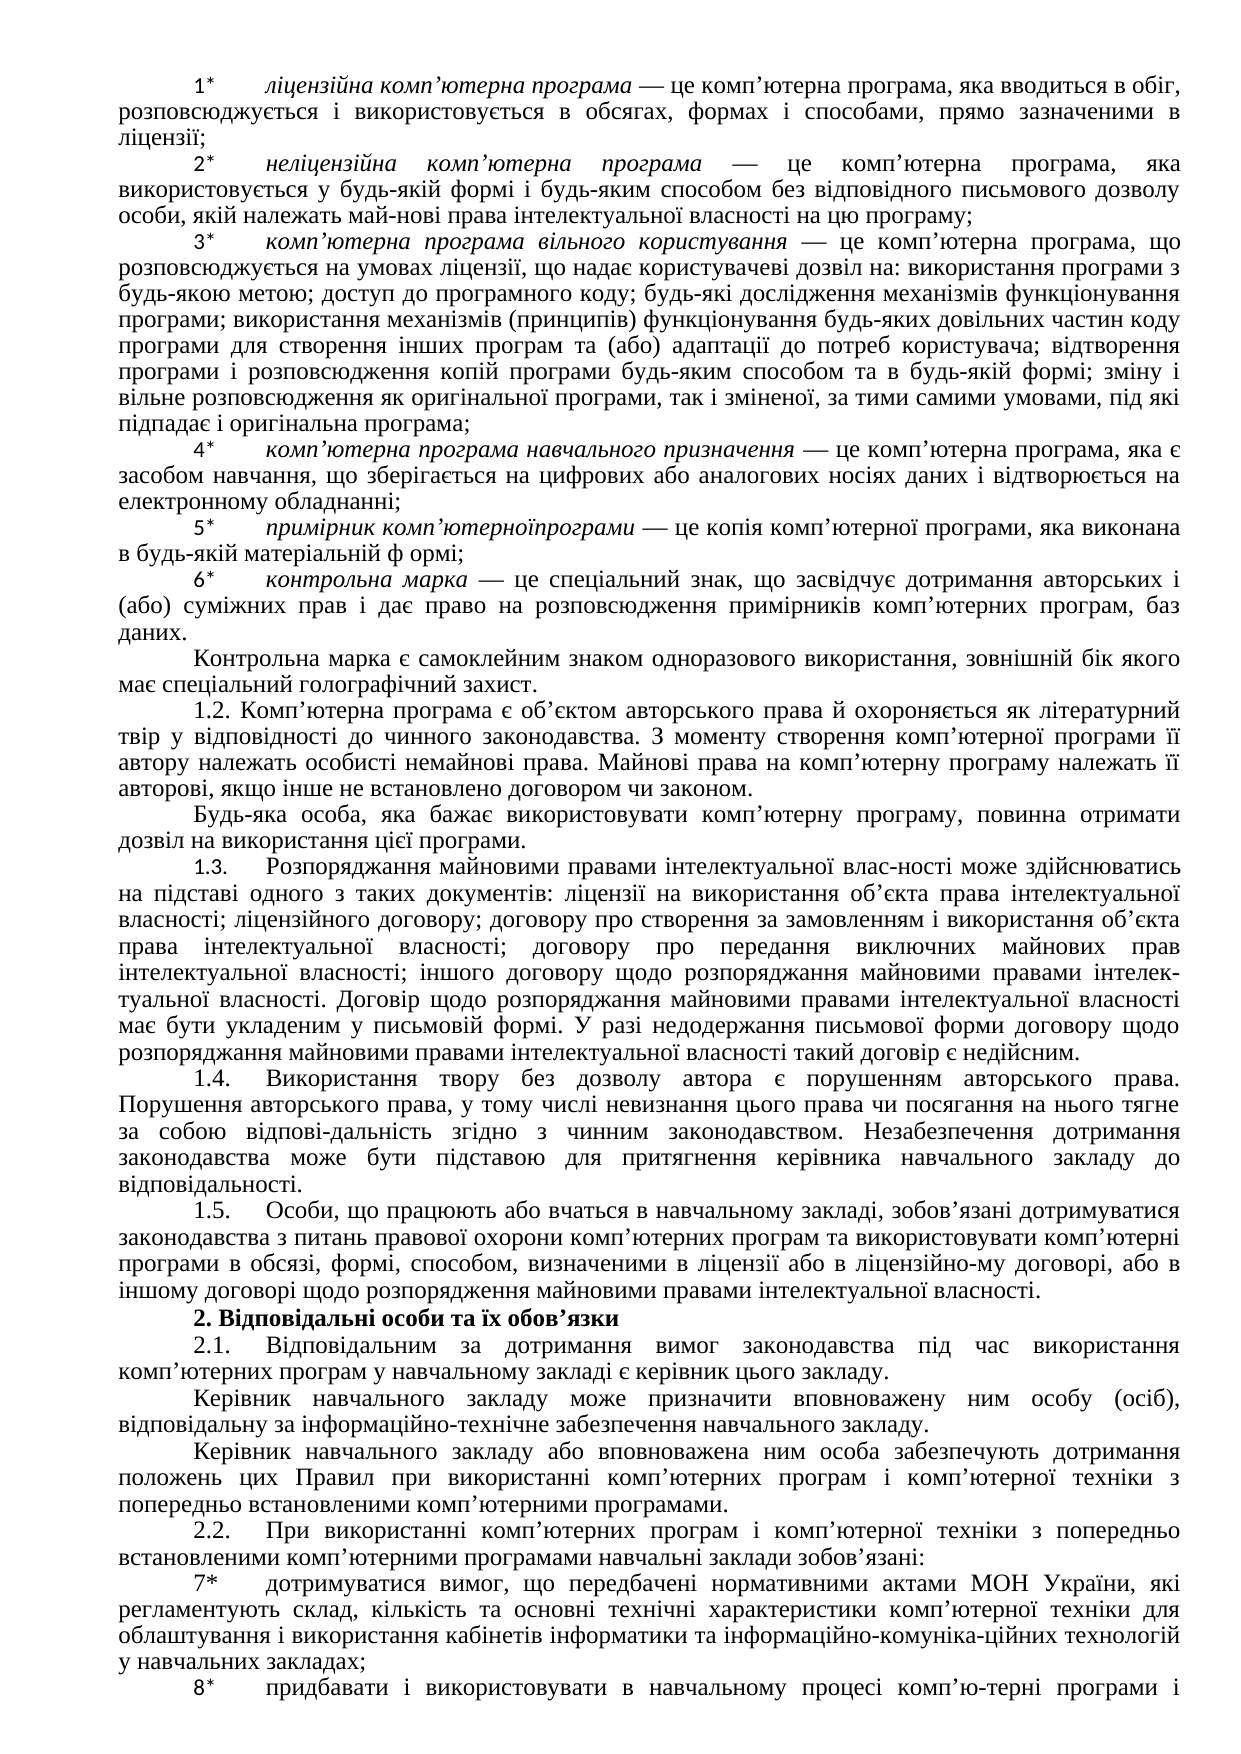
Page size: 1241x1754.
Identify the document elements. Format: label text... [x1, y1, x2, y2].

text Контрольна марка є самоклейним знаком одноразового використання, зовнiшнiй бiк якого має спецiальний голографiчний захист. [118, 645, 1181, 697]
list лiцензiйна комп’ютерна програма — це комп’ютерна програма, яка вводиться в обiг, розповсюджується i використовується в обсягах, формах i способами, прямо зазначеними в лiцензiї; [118, 72, 1181, 150]
text 1.2. Комп’ютерна програма є об’єктом авторського права й охороняється як лiтературний твiр у вiдповiдностi до чинного законодавства. З моменту створення комп’ютерної програми її автору належать особистi немайновi права. Майновi права на комп’ютерну програму належать її авторовi, якщо iнше не встановлено договором чи законом. [118, 697, 1181, 801]
text Керiвник навчального закладу може призначити вповноважену ним особу (осiб), вiдповiдальну за iнформацiйно-технiчне забезпечення навчального закладу. [118, 1385, 1181, 1438]
text 2. Вiдповiдальнi особи та їх обов’язки [118, 1303, 1181, 1332]
list Розпоряджання майновими правами iнтелектуальної влас-ностi може здiйснюватись на пiдставi одного з таких документiв: лiцензiї на використання об’єкта права iнтелектуальної власностi; лiцензiйного договору; договору про створення за замовленням i використання об’єкта права iнтелектуальної власностi; договору про передання виключних майнових прав iнтелектуальної власностi; iншого договору щодо розпоряджання майновими правами iнтелек-туальної власностi. Договiр щодо розпоряджання майновими правами iнтелектуальної власностi має бути укладеним у письмовiй формi. У разi недодержання письмової форми договору щодо розпоряджання майновими правами iнтелектуальної власностi такий договiр є недiйсним. [118, 853, 1181, 1065]
list Особи, що працюють або вчаться в навчальному закладi, зобов’язанi дотримуватися законодавства з питань правової охорони комп’ютерних програм та використовувати комп’ютернi програми в обсязi, формi, способом, визначеними в лiцензiї або в лiцензiйно-му договорi, або в iншому договорi щодо розпорядження майновими правами iнтелектуальної власностi. [118, 1197, 1181, 1303]
list комп’ютерна програма вiльного користування — це комп’ютерна програма, що розповсюджується на умовах лiцензiї, що надає користувачевi дозвiл на: використання програми з будь-якою метою; доступ до програмного коду; будь-якi дослiдження механiзмiв функцiонування програми; використання механiзмiв (принципiв) функцiонування будь-яких довiльних частин коду програми для створення iнших програм та (або) адаптацiї до потреб користувача; вiдтворення програми i розповсюдження копiй програми будь-яким способом та в будь-якiй формi; змiну i вiльне розповсюдження як оригiнальної програми, так i змiненої, за тими самими умовами, пiд якi пiдпадає i оригiнальна програма; [118, 228, 1181, 437]
text 2.2. При використаннi комп’ютерних програм i комп’ютерної технiки з попередньо встановленими комп’ютерними програмами навчальнi заклади зобов’язанi: [118, 1517, 1181, 1570]
list Використання твору без дозволу автора є порушенням авторського права. Порушення авторського права, у тому числi невизнання цього права чи посягання на нього тягне за собою вiдповi-дальнiсть згiдно з чинним законодавством. Незабезпечення дотримання законодавства може бути пiдставою для притягнення керiвника навчального закладу до вiдповiдальностi. [118, 1065, 1181, 1197]
text 2.1. Вiдповiдальним за дотримання вимог законодавства пiд час використання комп’ютерних програм у навчальному закладi є керiвник цього закладу. [118, 1332, 1181, 1385]
text Керiвник навчального закладу або вповноважена ним особа забезпечують дотримання положень цих Правил при використаннi комп’ютерних програм i комп’ютерної технiки з попередньо встановленими комп’ютерними програмами. [118, 1438, 1181, 1517]
list дотримуватися вимог, що передбаченi нормативними актами МОН України, якi регламентують склад, кiлькiсть та основнi технiчнi характеристики комп’ютерної технiки для облаштування i використання кабiнетiв iнформатики та iнформацiйно-комунiка-цiйних технологiй у навчальних закладах; [118, 1570, 1181, 1674]
list придбавати i використовувати в навчальному процесi комп’ю-тернi програми i [118, 1674, 1181, 1700]
list нелiцензiйна комп’ютерна програма — це комп’ютерна програма, яка використовується у будь-якiй формi i будь-яким способом без вiдповiдного письмового дозволу особи, якiй належать май-новi права iнтелектуальної власностi на цю програму; [118, 150, 1181, 228]
list контрольна марка — це спецiальний знак, що засвiдчує дотримання авторських i (або) сумiжних прав i дає право на розповсюдження примiрникiв комп’ютерних програм, баз даних. [118, 567, 1181, 645]
list примiрник комп’ютерноїпрограми — це копiя комп’ютерної програми, яка виконана в будь-якiй матерiальнiй ф ормi; [118, 515, 1181, 567]
text Будь-яка особа, яка бажає використовувати комп’ютерну програму, повинна отримати дозвiл на використання цiєї програми. [118, 801, 1181, 853]
list комп’ютерна програма навчального призначення — це комп’ютерна програма, яка є засобом навчання, що зберiгається на цифрових або аналогових носiях даних i вiдтворюється на електронному обладнаннi; [118, 437, 1181, 515]
